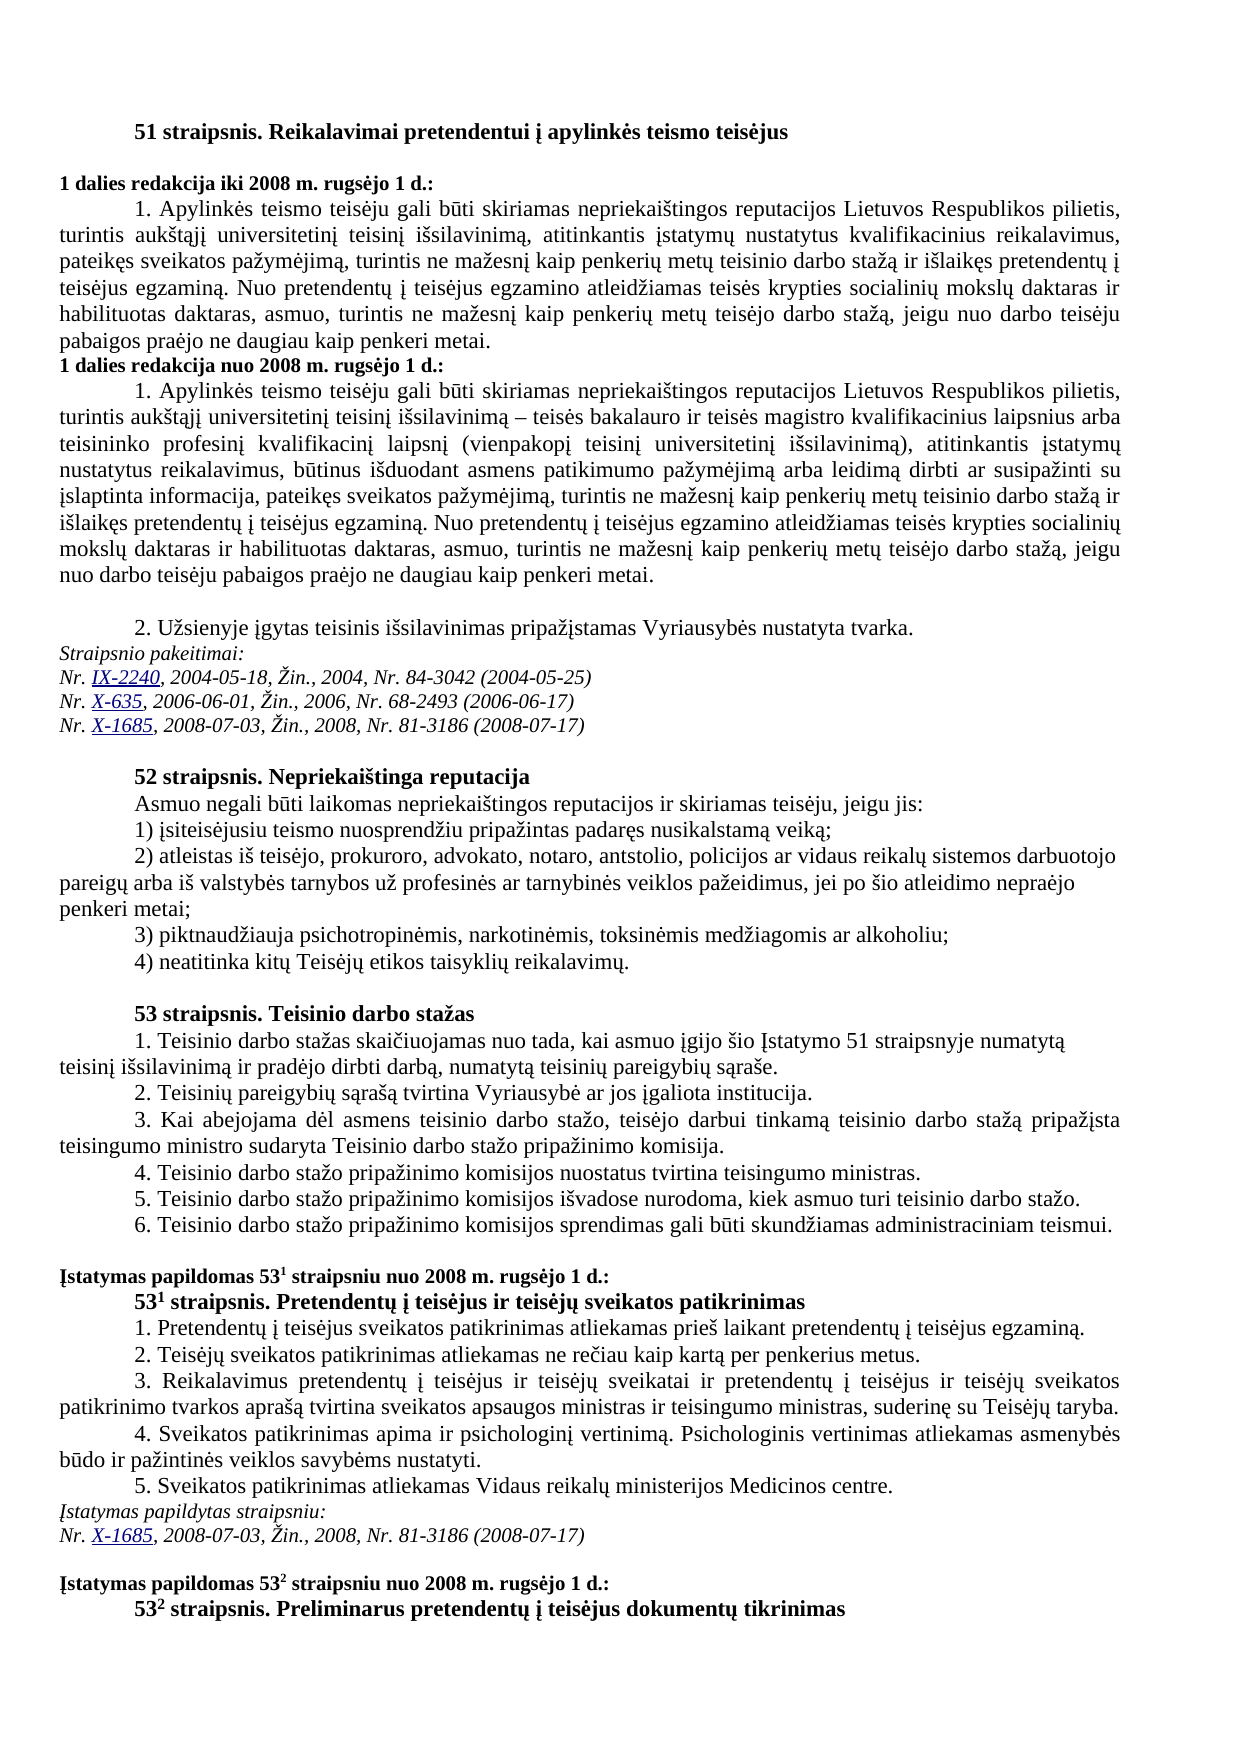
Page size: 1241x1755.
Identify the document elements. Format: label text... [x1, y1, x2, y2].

text 2. Teisėjų sveikatos patikrinimas atliekamas ne rečiau kaip kartą per penkerius metus. [59, 1341, 1122, 1367]
text 5. Sveikatos patikrinimas atliekamas Vidaus reikalų ministerijos Medicinos centre. [59, 1472, 1122, 1499]
text Įstatymas papildomas 532 straipsniu nuo 2008 m. rugsėjo 1 d.: [59, 1571, 1122, 1595]
text 2) atleistas iš teisėjo, prokuroro, advokato, notaro, antstolio, policijos ar vidaus reikalų sistemos darbuotojo pareigų arba iš valstybės tarnybos už profesinės ar tarnybinės veiklos pažeidimus, jei po šio atleidimo nepraėjo penkeri metai; [59, 842, 1122, 921]
text 1. Apylinkės teismo teisėju gali būti skiriamas nepriekaištingos reputacijos Lietuvos Respublikos pilietis, turintis aukštąjį universitetinį teisinį išsilavinimą – teisės bakalauro ir teisės magistro kvalifikacinius laipsnius arba teisininko profesinį kvalifikacinį laipsnį (vienpakopį teisinį universitetinį išsilavinimą), atitinkantis įstatymų nustatytus reikalavimus, būtinus išduodant asmens patikimumo pažymėjimą arba leidimą dirbti ar susipažinti su įslaptinta informacija, pateikęs sveikatos pažymėjimą, turintis ne mažesnį kaip penkerių metų teisinio darbo stažą ir išlaikęs pretendentų į teisėjus egzaminą. Nuo pretendentų į teisėjus egzamino atleidžiamas teisės krypties socialinių mokslų daktaras ir habilituotas daktaras, asmuo, turintis ne mažesnį kaip penkerių metų teisėjo darbo stažą, jeigu nuo darbo teisėju pabaigos praėjo ne daugiau kaip penkeri metai. [59, 377, 1122, 588]
text 3) piktnaudžiauja psichotropinėmis, narkotinėmis, toksinėmis medžiagomis ar alkoholiu; [59, 921, 1122, 948]
text Nr. IX-2240, 2004-05-18, Žin., 2004, Nr. 84-3042 (2004-05-25) [59, 665, 1122, 689]
text 1 dalies redakcija iki 2008 m. rugsėjo 1 d.: [59, 171, 1122, 195]
text 53 straipsnis. Teisinio darbo stažas [59, 1000, 1122, 1027]
text 1. Teisinio darbo stažas skaičiuojamas nuo tada, kai asmuo įgijo šio Įstatymo 51 straipsnyje numatytą teisinį išsilavinimą ir pradėjo dirbti darbą, numatytą teisinių pareigybių sąraše. [59, 1027, 1122, 1079]
text Nr. X-635, 2006-06-01, Žin., 2006, Nr. 68-2493 (2006-06-17) [59, 689, 1122, 713]
text 1. Apylinkės teismo teisėju gali būti skiriamas nepriekaištingos reputacijos Lietuvos Respublikos pilietis, turintis aukštąjį universitetinį teisinį išsilavinimą, atitinkantis įstatymų nustatytus kvalifikacinius reikalavimus, pateikęs sveikatos pažymėjimą, turintis ne mažesnį kaip penkerių metų teisinio darbo stažą ir išlaikęs pretendentų į teisėjus egzaminą. Nuo pretendentų į teisėjus egzamino atleidžiamas teisės krypties socialinių mokslų daktaras ir habilituotas daktaras, asmuo, turintis ne mažesnį kaip penkerių metų teisėjo darbo stažą, jeigu nuo darbo teisėju pabaigos praėjo ne daugiau kaip penkeri metai. [59, 195, 1122, 353]
text Nr. X-1685, 2008-07-03, Žin., 2008, Nr. 81-3186 (2008-07-17) [59, 1523, 1122, 1547]
text Įstatymas papildomas 531 straipsniu nuo 2008 m. rugsėjo 1 d.: [59, 1264, 1122, 1288]
text 4. Teisinio darbo stažo pripažinimo komisijos nuostatus tvirtina teisingumo ministras. [59, 1158, 1122, 1185]
text 51 straipsnis. Reikalavimai pretendentui į apylinkės teismo teisėjus [59, 118, 1122, 144]
text 1) įsiteisėjusiu teismo nuosprendžiu pripažintas padaręs nusikalstamą veiką; [59, 816, 1122, 842]
text 3. Reikalavimus pretendentų į teisėjus ir teisėjų sveikatai ir pretendentų į teisėjus ir teisėjų sveikatos patikrinimo tvarkos aprašą tvirtina sveikatos apsaugos ministras ir teisingumo ministras, suderinę su Teisėjų taryba. [59, 1367, 1122, 1420]
text 1 dalies redakcija nuo 2008 m. rugsėjo 1 d.: [59, 353, 1122, 377]
text 4) neatitinka kitų Teisėjų etikos taisyklių reikalavimų. [59, 948, 1122, 974]
text 2. Teisinių pareigybių sąrašą tvirtina Vyriausybė ar jos įgaliota institucija. [59, 1079, 1122, 1106]
text 1. Pretendentų į teisėjus sveikatos patikrinimas atliekamas prieš laikant pretendentų į teisėjus egzaminą. [59, 1314, 1122, 1341]
text Straipsnio pakeitimai: [59, 641, 1122, 665]
text 3. Kai abejojama dėl asmens teisinio darbo stažo, teisėjo darbui tinkamą teisinio darbo stažą pripažįsta teisingumo ministro sudaryta Teisinio darbo stažo pripažinimo komisija. [59, 1106, 1122, 1158]
text 4. Sveikatos patikrinimas apima ir psichologinį vertinimą. Psichologinis vertinimas atliekamas asmenybės būdo ir pažintinės veiklos savybėms nustatyti. [59, 1420, 1122, 1472]
text 5. Teisinio darbo stažo pripažinimo komisijos išvadose nurodoma, kiek asmuo turi teisinio darbo stažo. [59, 1185, 1122, 1211]
text Asmuo negali būti laikomas nepriekaištingos reputacijos ir skiriamas teisėju, jeigu jis: [59, 789, 1122, 816]
text 52 straipsnis. Nepriekaištinga reputacija [59, 763, 1122, 789]
text Nr. X-1685, 2008-07-03, Žin., 2008, Nr. 81-3186 (2008-07-17) [59, 713, 1122, 737]
text Įstatymas papildytas straipsniu: [59, 1499, 1122, 1523]
text 2. Užsienyje įgytas teisinis išsilavinimas pripažįstamas Vyriausybės nustatyta tvarka. [59, 614, 1122, 641]
text 531 straipsnis. Pretendentų į teisėjus ir teisėjų sveikatos patikrinimas [59, 1288, 1122, 1314]
text 532 straipsnis. Preliminarus pretendentų į teisėjus dokumentų tikrinimas [59, 1595, 1122, 1621]
text 6. Teisinio darbo stažo pripažinimo komisijos sprendimas gali būti skundžiamas administraciniam teismui. [59, 1211, 1122, 1238]
